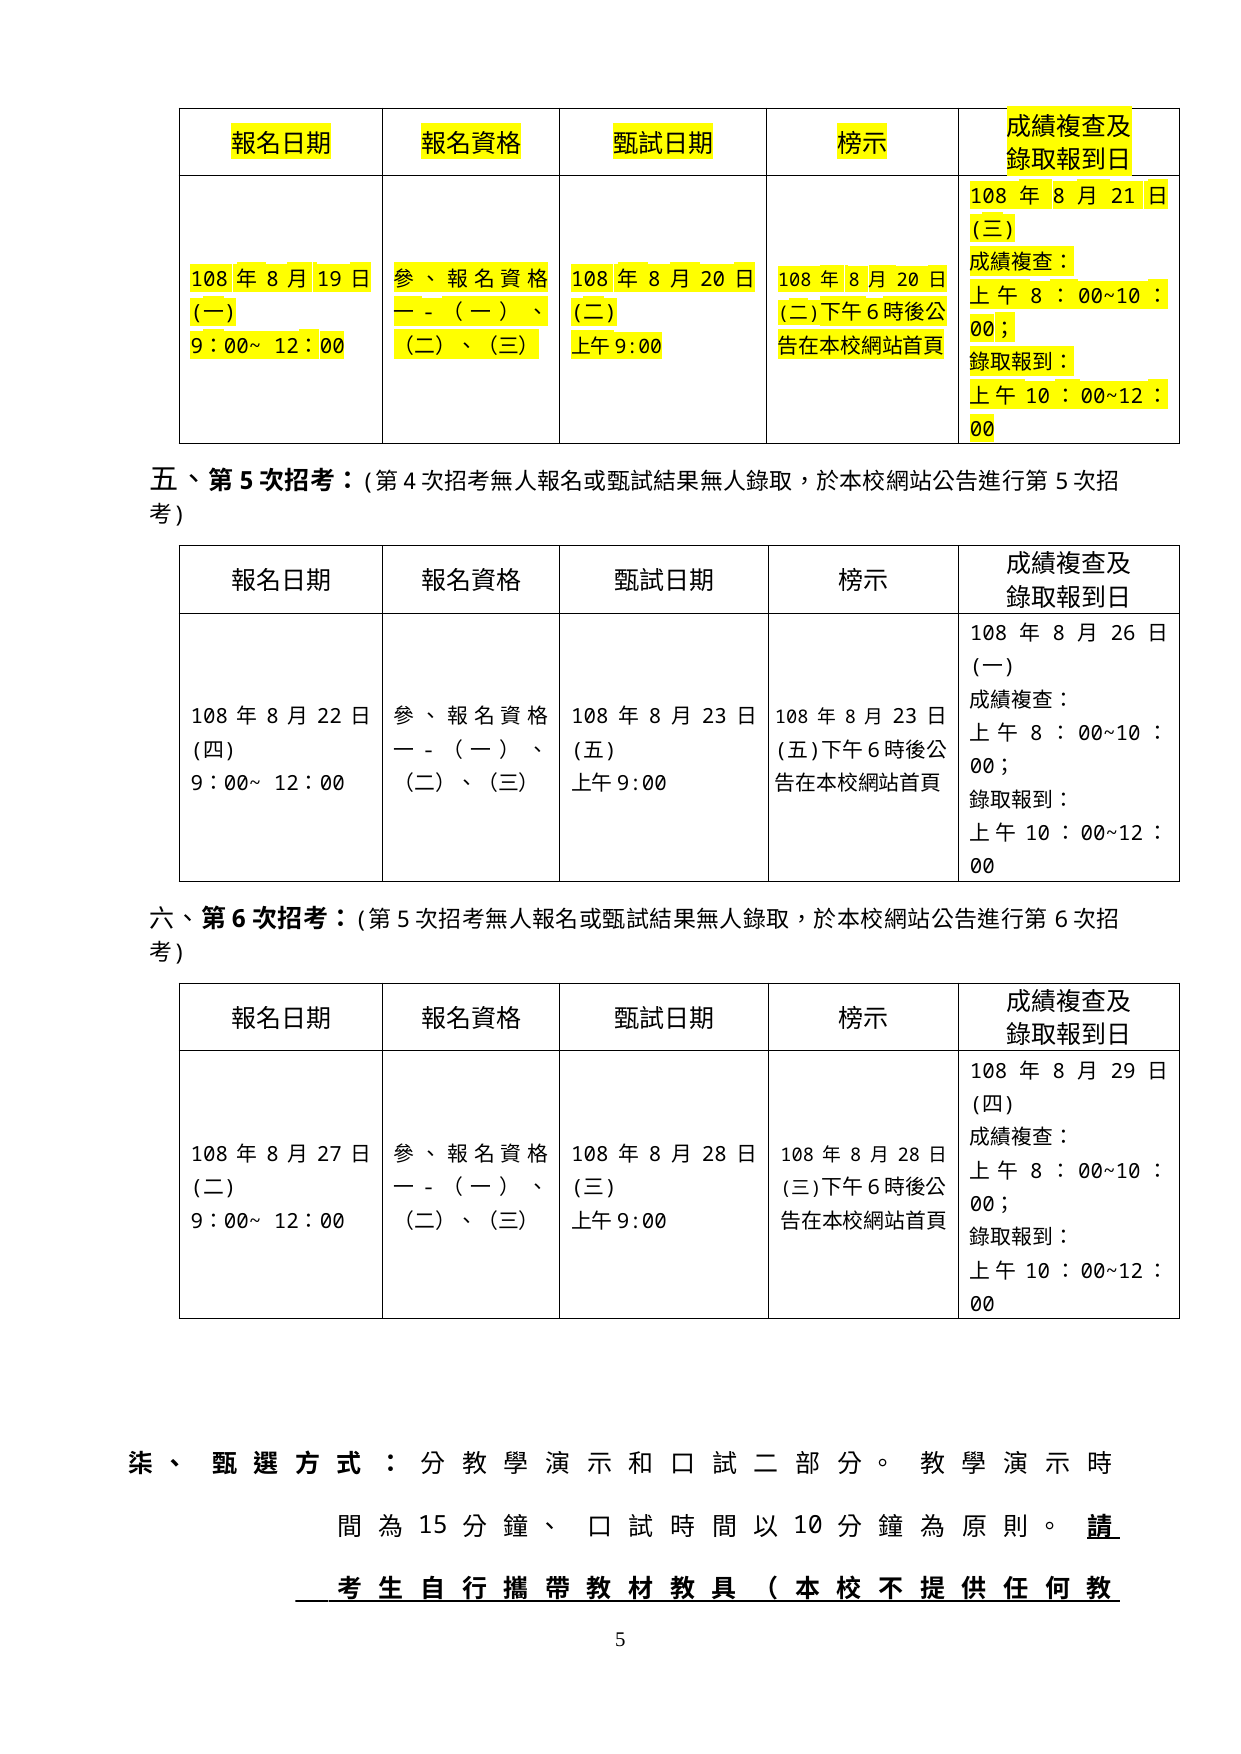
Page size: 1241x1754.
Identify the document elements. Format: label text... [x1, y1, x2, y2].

text 六、第6次招考：(第5次招考無人報名或甄試結果無人錄取，於本校網站公告進行第6次招考) [149, 900, 1120, 967]
table_cell 108年8月20日(二) 上午9:00 [560, 176, 766, 443]
table_cell 108年8月28日(三) 上午9:00 [560, 1051, 768, 1318]
table_cell 108年8月27日(二) 9：00~ 12：00 [180, 1051, 382, 1318]
table_cell 參、報名資格一-（一）、（二）、（三） [383, 1051, 559, 1318]
table_cell 108年8月19日(一) 9：00~ 12：00 [180, 176, 382, 443]
table_header 報名日期 [180, 109, 382, 175]
table_cell 108年8月20日(二)下午6時後公告在本校網站首頁 [767, 176, 958, 443]
table_header 報名資格 [383, 984, 559, 1050]
table_cell 108年8月23日(五)下午6時後公告在本校網站首頁 [769, 614, 958, 881]
table_header 報名日期 [180, 984, 382, 1050]
table_cell 108年8月23日(五) 上午9:00 [560, 614, 768, 881]
text 柒、甄選方式：分教學演示和口試二部分。教學演示時間為15分鐘、口試時間以10分鐘為原則。請考生自行攜帶教材教具（本校不提供任何教 [120, 1420, 1120, 1608]
table_header 榜示 [767, 109, 958, 175]
table_cell 參、報名資格一-（一）、（二）、（三） [383, 176, 559, 443]
table_header 成績複查及 錄取報到日 [959, 984, 1179, 1050]
table_cell 108年8月29日(四) 成績複查： 上午8：00~10：00； 錄取報到： 上午10：00~12：00 [959, 1051, 1179, 1318]
table_header 報名資格 [383, 546, 559, 613]
table_cell 108年8月26日(一) 成績複查： 上午8：00~10：00； 錄取報到： 上午10：00~12：00 [959, 614, 1179, 881]
table_header 成績複查及 錄取報到日 [959, 546, 1179, 613]
table_cell 108年8月28日(三)下午6時後公告在本校網站首頁 [769, 1051, 958, 1318]
table_header 榜示 [769, 546, 958, 613]
table_header 報名日期 [180, 546, 382, 613]
table_header 報名資格 [383, 109, 559, 175]
table_header 成績複查及 錄取報到日 [959, 109, 1179, 175]
table_cell 108年8月21日(三) 成績複查： 上午8：00~10：00； 錄取報到： 上午10：00~12：00 [959, 176, 1179, 443]
table_cell 參、報名資格一-（一）、（二）、（三） [383, 614, 559, 881]
text 五、第5次招考：(第4次招考無人報名或甄試結果無人錄取，於本校網站公告進行第5次招考) [149, 463, 1120, 529]
table_header 甄試日期 [560, 546, 768, 613]
table_header 榜示 [769, 984, 958, 1050]
table_header 甄試日期 [560, 109, 766, 175]
table_cell 108年8月22日(四) 9：00~ 12：00 [180, 614, 382, 881]
table_header 甄試日期 [560, 984, 768, 1050]
